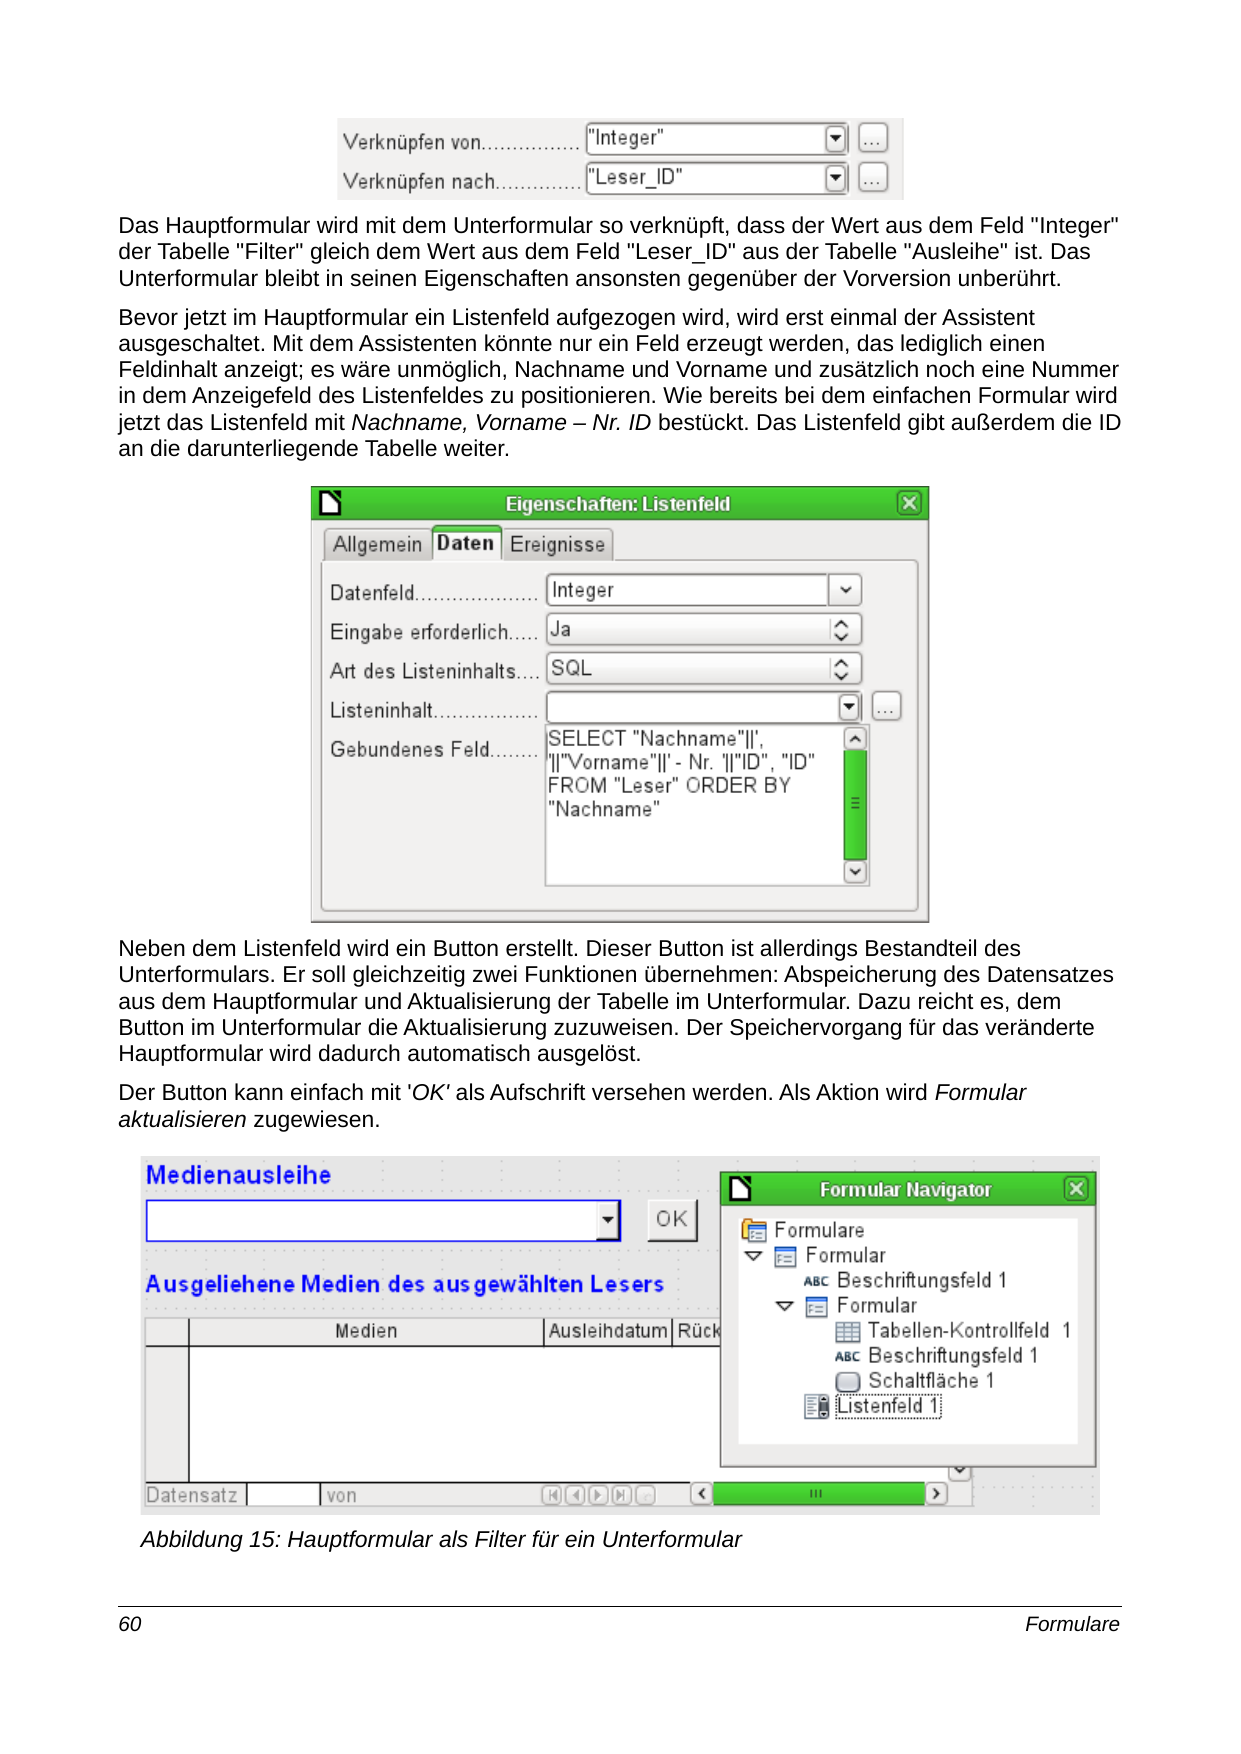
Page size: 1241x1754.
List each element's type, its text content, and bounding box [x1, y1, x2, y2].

picture [140, 1156, 1100, 1515]
picture [336, 118, 904, 200]
picture [310, 486, 930, 923]
text Der Button kann einfach mit 'OK' als Aufschrift versehen werden. Als Aktion wird Formular aktualisieren zugewiesen. [118, 1079, 1122, 1132]
text Neben dem Listenfeld wird ein Button erstellt. Dieser Button ist allerdings Bestandteil des Unterformulars. Er soll gleichzeitig zwei Funktionen übernehmen: Abspeicherung des Datensatzes aus dem Hauptformular und Aktualisierung der Tabelle im Unterformular. Dazu reicht es, dem Button im Unterformular die Aktualisierung zuzuweisen. Der Speichervorgang für das veränderte Hauptformular wird dadurch automatisch ausgelöst. [118, 935, 1122, 1067]
text Abbildung 15: Hauptformular als Filter für ein Unterformular [141, 1515, 1100, 1553]
text Das Hauptformular wird mit dem Unterformular so verknüpft, dass der Wert aus dem Feld "Integer" der Tabelle "Filter" gleich dem Wert aus dem Feld "Leser_ID" aus der Tabelle "Ausleihe" ist. Das Unterformular bleibt in seinen Eigenschaften ansonsten gegenüber der Vorversion unberührt. [118, 212, 1122, 291]
text Bevor jetzt im Hauptformular ein Listenfeld aufgezogen wird, wird erst einmal der Assistent ausgeschaltet. Mit dem Assistenten könnte nur ein Feld erzeugt werden, das lediglich einen Feldinhalt anzeigt; es wäre unmöglich, Nachname und Vorname und zusätzlich noch eine Nummer in dem Anzeigefeld des Listenfeldes zu positionieren. Wie bereits bei dem einfachen Formular wird jetzt das Listenfeld mit Nachname, Vorname – Nr. ID bestückt. Das Listenfeld gibt außerdem die ID an die darunterliegende Tabelle weiter. [118, 303, 1122, 462]
